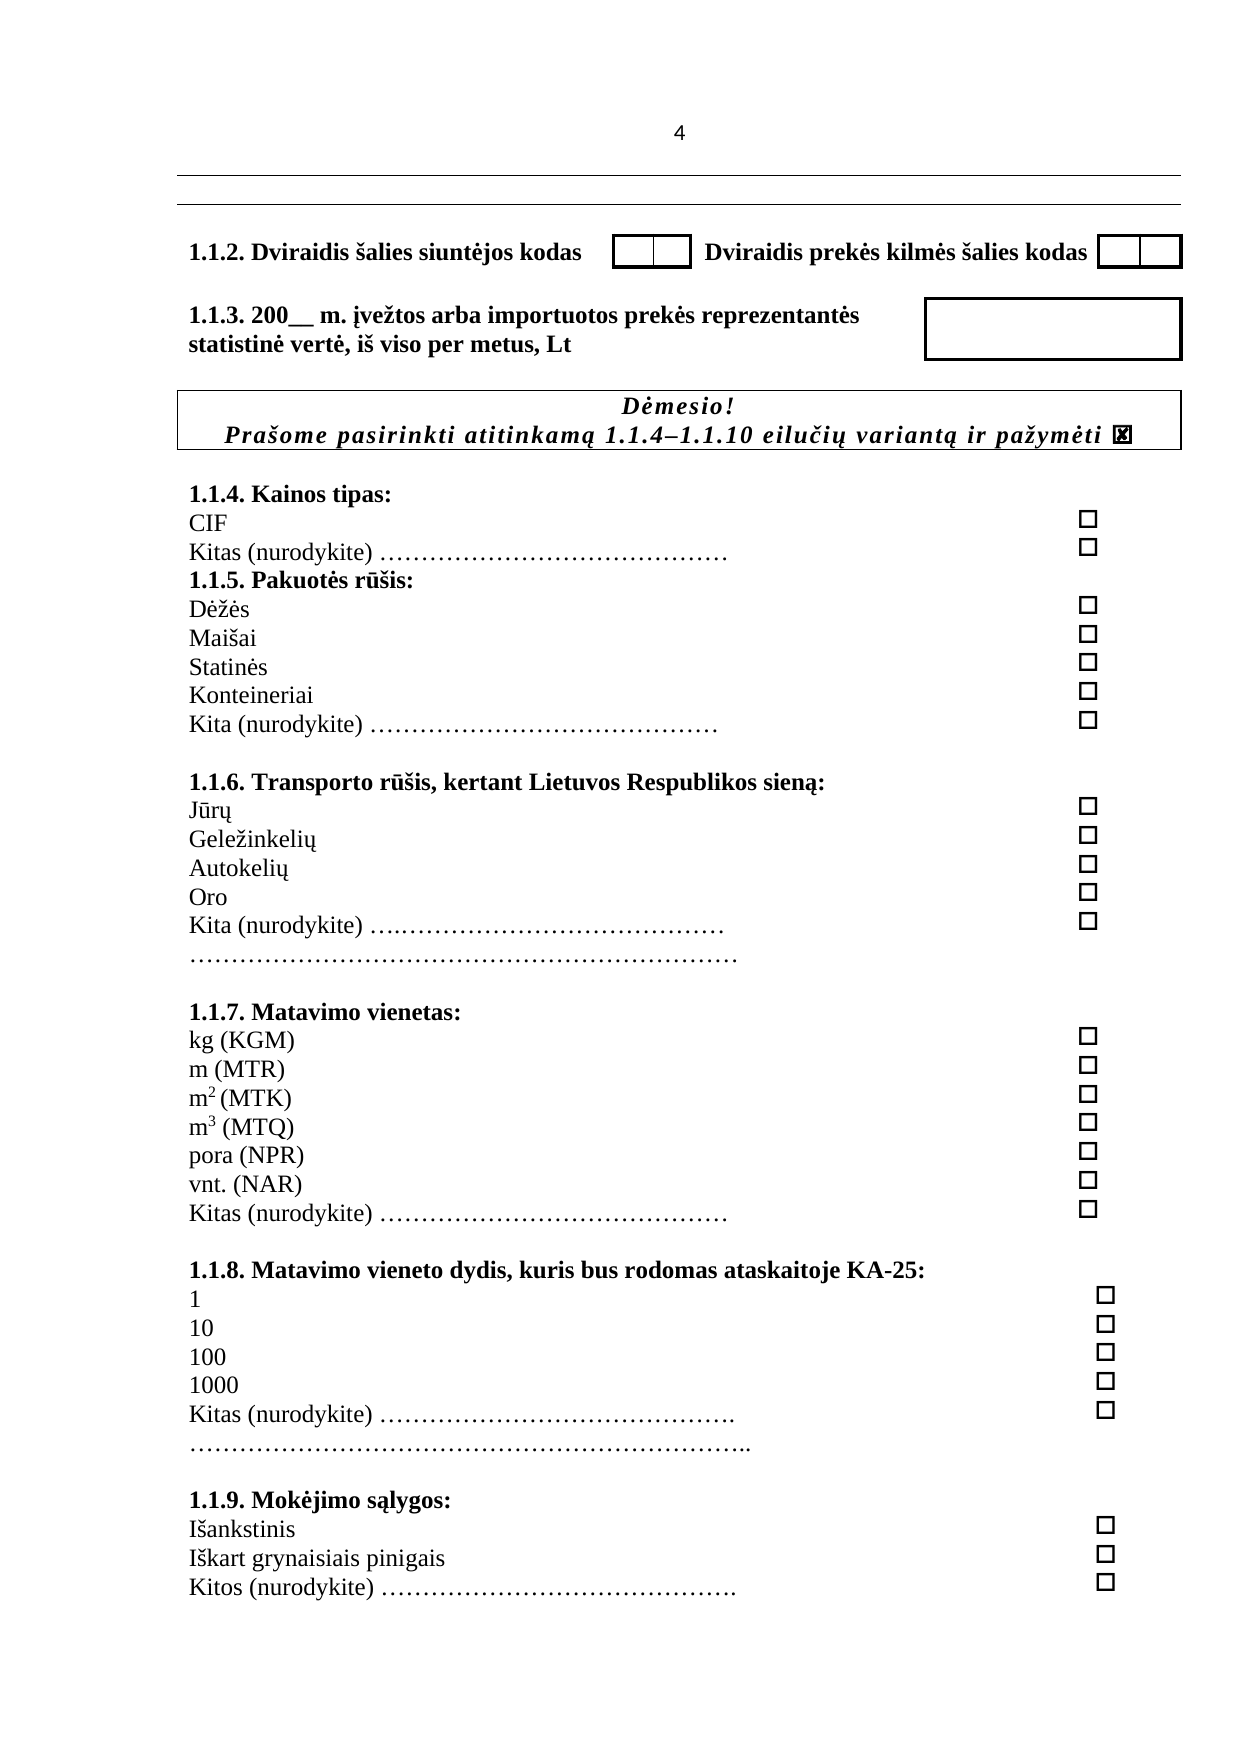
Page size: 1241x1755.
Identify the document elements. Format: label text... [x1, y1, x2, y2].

table_cell  [1083, 1370, 1181, 1399]
table_cell  [1066, 709, 1181, 738]
table_header [1066, 479, 1181, 508]
table_cell 1.1.5. Pakuotės rūšis: [177, 565, 1066, 594]
table_cell  [1066, 508, 1181, 537]
table_header 1.1.4. Kainos tipas: [177, 479, 1066, 508]
table_cell  [1083, 1514, 1181, 1543]
table_cell 10 [177, 1313, 1083, 1342]
table_cell Kitos (nurodykite) ……………………………………. [177, 1572, 1083, 1600]
table_cell  [1066, 1198, 1181, 1227]
table_cell m3 (mtq) [177, 1112, 1066, 1140]
table_header 1.1.6. Transporto rūšis, kertant Lietuvos Respublikos sieną: [177, 767, 1181, 795]
table_cell  [1066, 1083, 1181, 1112]
table_cell vnt. (nAR) [177, 1169, 1066, 1198]
table_cell  [1083, 1399, 1181, 1428]
table_cell  [1066, 1140, 1181, 1169]
table_cell ………………………………………………………….. [177, 1428, 1181, 1457]
table_header [615, 237, 653, 265]
table_header [927, 300, 1179, 358]
table_cell 100 [177, 1342, 1083, 1370]
table_cell  [1066, 824, 1181, 853]
table_cell Kitas (nurodykite) …………………………………… [177, 537, 1066, 565]
table_cell Dėžės [177, 594, 1066, 623]
table_cell  [1083, 1342, 1181, 1370]
table_header 1.1.8. Matavimo vieneto dydis, kuris bus rodomas ataskaitoje KA-25: [177, 1255, 1181, 1284]
table_cell [1066, 565, 1181, 594]
table_cell Išankstinis [177, 1514, 1083, 1543]
table_cell  [1066, 537, 1181, 565]
table_cell  [1083, 1572, 1181, 1600]
table_cell m2 (mtk) [177, 1083, 1066, 1112]
table_cell Kitas (nurodykite) ……………………………………. [177, 1399, 1083, 1428]
table_cell Kita (nurodykite) ….………………………………… [177, 910, 1066, 939]
table_cell Jūrų [177, 795, 1066, 824]
table_cell Geležinkelių [177, 824, 1066, 853]
table_cell Kitas (nurodykite) …………………………………… [177, 1198, 1066, 1227]
table_cell  [1066, 623, 1181, 652]
table_cell  [1083, 1313, 1181, 1342]
table_header Dėmesio! prašome pasirinkti atitinkamą 1.1.4–1.1.10 eilučių variantą ir pažymėti  [178, 391, 1180, 449]
table_cell  [1066, 1054, 1181, 1083]
table_header [1100, 237, 1139, 265]
table_cell Statinės [177, 652, 1066, 680]
table_cell  [1066, 853, 1181, 882]
table_cell  [1066, 594, 1181, 623]
table_cell 1000 [177, 1370, 1083, 1399]
table_cell m (MTR) [177, 1054, 1066, 1083]
table_cell  [1083, 1284, 1181, 1313]
table_cell ………………………………………………………… [177, 939, 1181, 968]
table_cell  [1066, 1025, 1181, 1054]
table_cell Iškart grynaisiais pinigais [177, 1543, 1083, 1572]
table_cell  [1066, 1169, 1181, 1198]
table_cell Kita (nurodykite) …………………………………… [177, 709, 1066, 738]
table_cell kg (kgm) [177, 1025, 1066, 1054]
table_header [1141, 237, 1179, 265]
table_cell CIF [177, 508, 1066, 537]
table_cell [177, 176, 1181, 204]
table_cell  [1066, 795, 1181, 824]
table_cell Konteineriai [177, 680, 1066, 709]
table_cell 1 [177, 1284, 1083, 1313]
table_cell  [1066, 680, 1181, 709]
table_cell Oro [177, 882, 1066, 910]
table_header 1.1.7. Matavimo vienetas: [177, 997, 1066, 1025]
table_header 1.1.2. Dviraidis šalies siuntėjos kodas [177, 234, 612, 265]
table_cell  [1066, 652, 1181, 680]
table_cell  [1083, 1543, 1181, 1572]
table_cell  [1066, 910, 1181, 939]
table_header 1.1.9. Mokėjimo sąlygos: [177, 1485, 1181, 1514]
table_cell pora (npr) [177, 1140, 1066, 1169]
table_header 1.1.3. 200__ m. įvežtos arba importuotos prekės reprezentantės statistinė vertė, iš viso per metus, Lt [177, 297, 924, 358]
table_header Dviraidis prekės kilmės šalies kodas [692, 234, 1097, 265]
table_cell Maišai [177, 623, 1066, 652]
table_header [654, 237, 689, 265]
table_header [1066, 997, 1181, 1025]
table_cell  [1066, 882, 1181, 910]
table_cell  [1066, 1112, 1181, 1140]
table_cell Autokelių [177, 853, 1066, 882]
